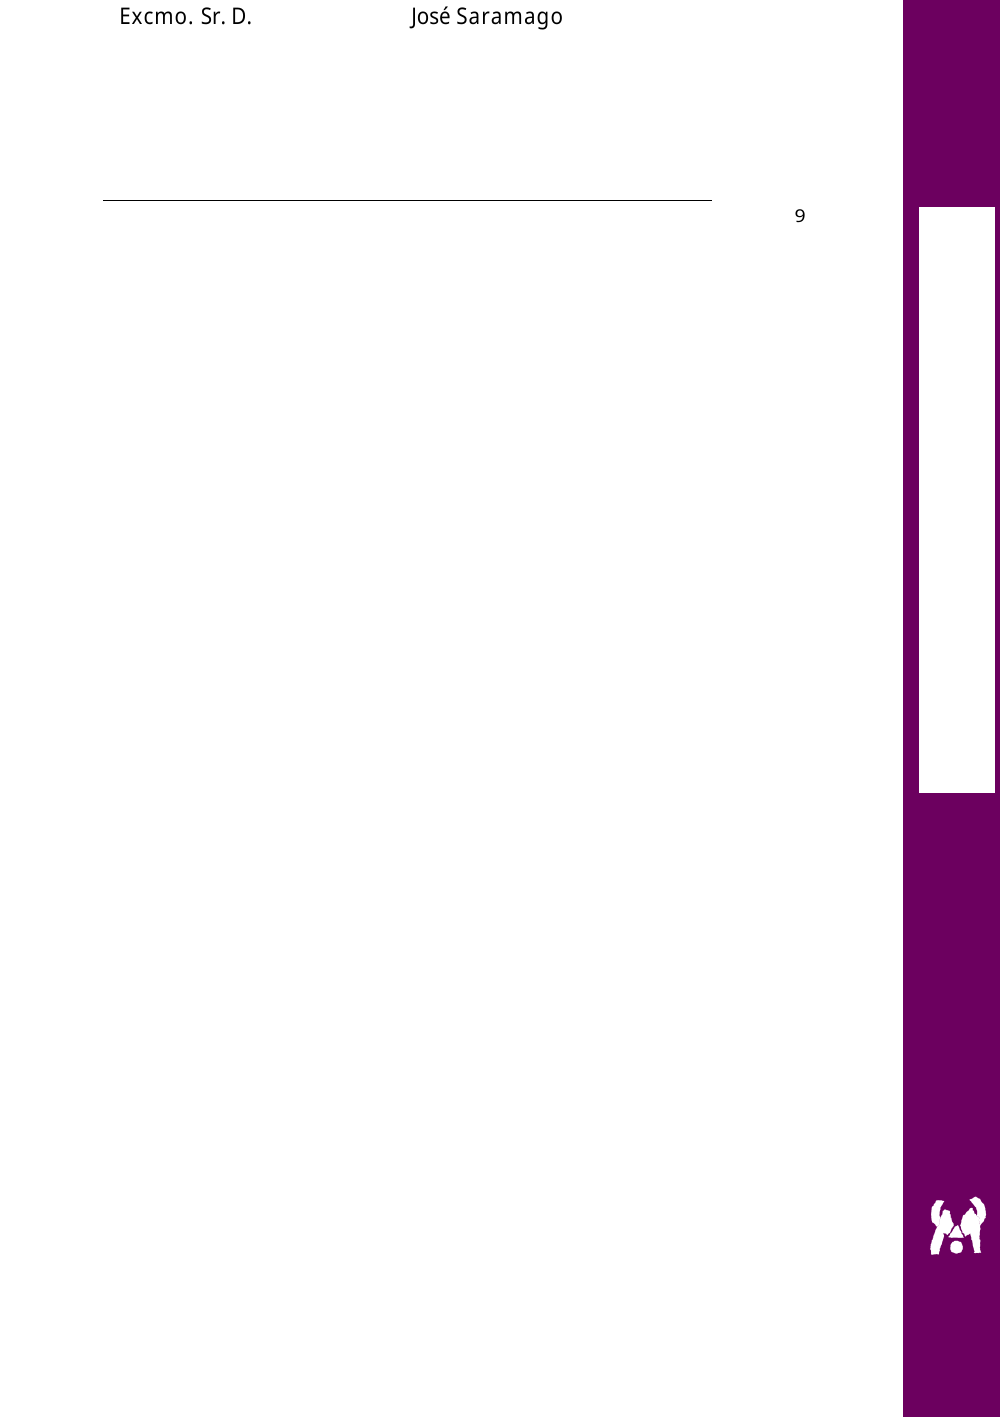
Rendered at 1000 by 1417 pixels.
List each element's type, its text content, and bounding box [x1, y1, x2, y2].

text P atr onato de Honor [921, 207, 995, 793]
text Excmo. Sr. D. [119, 0, 269, 31]
text José Saramago [411, 0, 731, 31]
text 9 [103, 203, 806, 228]
